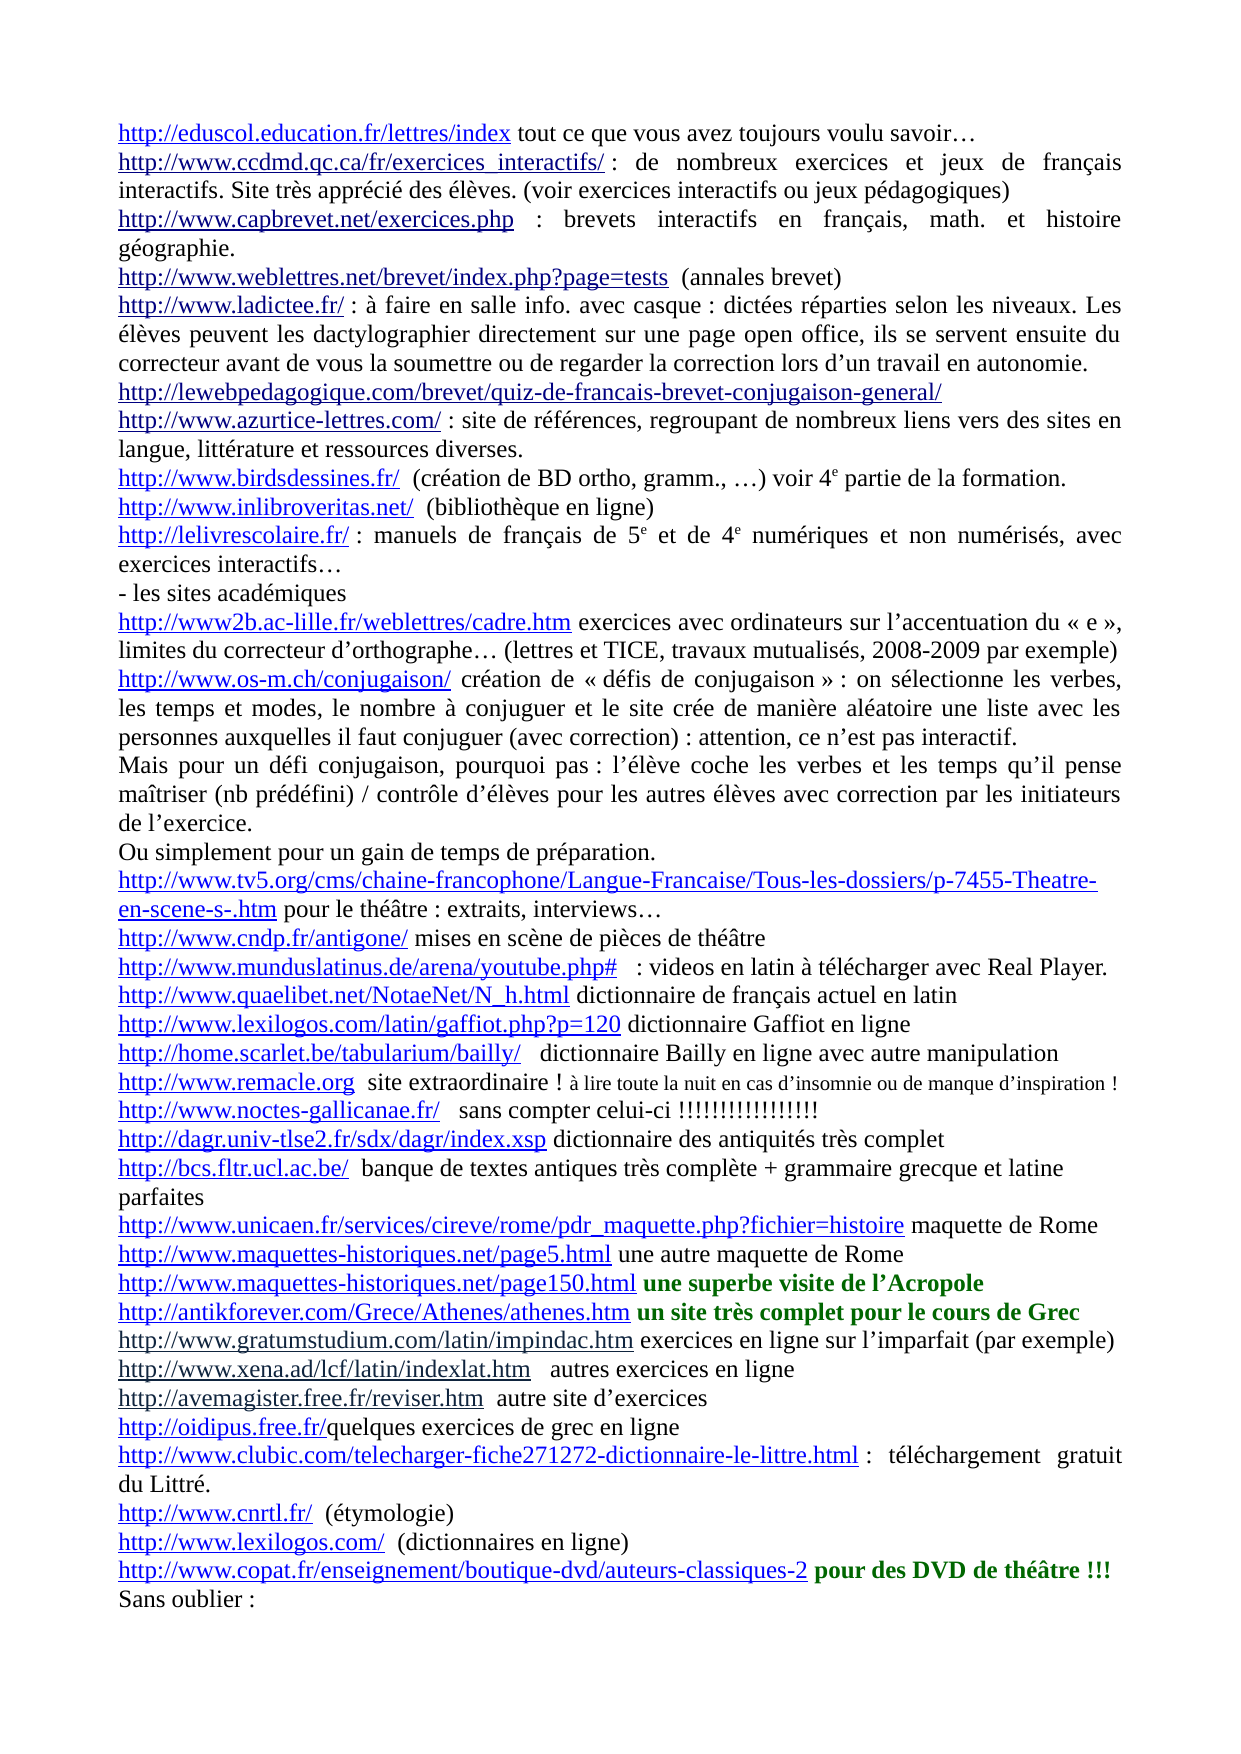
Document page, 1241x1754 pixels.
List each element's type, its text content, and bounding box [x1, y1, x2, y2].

text http://www.lexilogos.com/ (dictionnaires en ligne) [118, 1527, 1122, 1556]
text http://www.xena.ad/lcf/latin/indexlat.htm autres exercices en ligne [118, 1354, 1122, 1383]
text http://www.quaelibet.net/NotaeNet/N_h.html dictionnaire de français actuel en latin [118, 981, 1122, 1009]
list http://www.maquettes-historiques.net/page5.html une autre maquette de Rome [118, 1239, 1122, 1268]
text http://www.lexilogos.com/latin/gaffiot.php?p=120 dictionnaire Gaffiot en ligne [118, 1009, 1122, 1038]
text http://lelivrescolaire.fr/ : manuels de français de 5e et de 4e numériques et non numérisés, avec exercices interactifs… [118, 521, 1122, 578]
text http://www.munduslatinus.de/arena/youtube.php# : videos en latin à télécharger avec Real Player. [118, 952, 1122, 981]
text http://www.capbrevet.net/exercices.php : brevets interactifs en français, math. et histoire géographie. [118, 204, 1122, 262]
text http://lewebpedagogique.com/brevet/quiz-de-francais-brevet-conjugaison-general/ [118, 377, 1122, 406]
text http://www.tv5.org/cms/chaine-francophone/Langue-Francaise/Tous-les-dossiers/p-7455-Theatre-en-scene-s-.htm pour le théâtre : extraits, interviews… [118, 866, 1122, 923]
text http://www.copat.fr/enseignement/boutique-dvd/auteurs-classiques-2 pour des DVD de théâtre !!! [118, 1556, 1122, 1584]
text http://home.scarlet.be/tabularium/bailly/ dictionnaire Bailly en ligne avec autre manipulation [118, 1038, 1122, 1067]
text http://www.azurtice-lettres.com/ : site de références, regroupant de nombreux liens vers des sites en langue, littérature et ressources diverses. [118, 406, 1122, 463]
list http://oidipus.free.fr/quelques exercices de grec en ligne [118, 1412, 1122, 1441]
text http://avemagister.free.fr/reviser.htm autre site d’exercices [118, 1383, 1122, 1412]
text http://www.ccdmd.qc.ca/fr/exercices_interactifs/ : de nombreux exercices et jeux de français interactifs. Site très apprécié des élèves. (voir exercices interactifs ou jeux pédagogiques) [118, 147, 1122, 204]
text http://www.weblettres.net/brevet/index.php?page=tests (annales brevet) [118, 262, 1122, 291]
text http://www.remacle.org site extraordinaire ! à lire toute la nuit en cas d’insomnie ou de manque d’inspiration ! [118, 1067, 1122, 1096]
list http://www.unicaen.fr/services/cireve/rome/pdr_maquette.php?fichier=histoire maquette de Rome [118, 1211, 1122, 1239]
list http://www.maquettes-historiques.net/page150.html une superbe visite de l’Acropole [118, 1268, 1122, 1297]
text http://www.noctes-gallicanae.fr/ sans compter celui-ci !!!!!!!!!!!!!!!!! [118, 1096, 1122, 1124]
list http://eduscol.education.fr/lettres/index tout ce que vous avez toujours voulu savoir… [118, 118, 1122, 147]
text http://www.gratumstudium.com/latin/impindac.htm exercices en ligne sur l’imparfait (par exemple) [118, 1326, 1122, 1354]
text http://www.cnrtl.fr/ (étymologie) [118, 1498, 1122, 1527]
text - les sites académiques [118, 578, 1122, 607]
text Sans oublier : [118, 1584, 1122, 1613]
text http://www2b.ac-lille.fr/weblettres/cadre.htm exercices avec ordinateurs sur l’accentuation du « e », limites du correcteur d’orthographe… (lettres et TICE, travaux mutualisés, 2008-2009 par exemple) [118, 607, 1122, 664]
list http://dagr.univ-tlse2.fr/sdx/dagr/index.xsp dictionnaire des antiquités très complet [118, 1124, 1122, 1153]
list http://bcs.fltr.ucl.ac.be/ banque de textes antiques très complète + grammaire grecque et latine parfaites [118, 1153, 1122, 1211]
text http://www.cndp.fr/antigone/ mises en scène de pièces de théâtre [118, 923, 1122, 952]
text http://www.inlibroveritas.net/ (bibliothèque en ligne) [118, 492, 1122, 521]
text http://www.os-m.ch/conjugaison/ création de « défis de conjugaison » : on sélectionne les verbes, les temps et modes, le nombre à conjuguer et le site crée de manière aléatoire une liste avec les personnes auxquelles il faut conjuguer (avec correction) : attention, ce n’est pas interactif. [118, 664, 1122, 751]
text http://www.ladictee.fr/ : à faire en salle info. avec casque : dictées réparties selon les niveaux. Les élèves peuvent les dactylographier directement sur une page open office, ils se servent ensuite du correcteur avant de vous la soumettre ou de regarder la correction lors d’un travail en autonomie. [118, 291, 1122, 377]
text Ou simplement pour un gain de temps de préparation. [118, 837, 1122, 866]
text http://www.birdsdessines.fr/ (création de BD ortho, gramm., …) voir 4e partie de la formation. [118, 463, 1122, 492]
text Mais pour un défi conjugaison, pourquoi pas : l’élève coche les verbes et les temps qu’il pense maîtriser (nb prédéfini) / contrôle d’élèves pour les autres élèves avec correction par les initiateurs de l’exercice. [118, 751, 1122, 837]
list http://antikforever.com/Grece/Athenes/athenes.htm un site très complet pour le cours de Grec [118, 1297, 1122, 1326]
text http://www.clubic.com/telecharger-fiche271272-dictionnaire-le-littre.html : téléchargement gratuit du Littré. [118, 1441, 1122, 1498]
